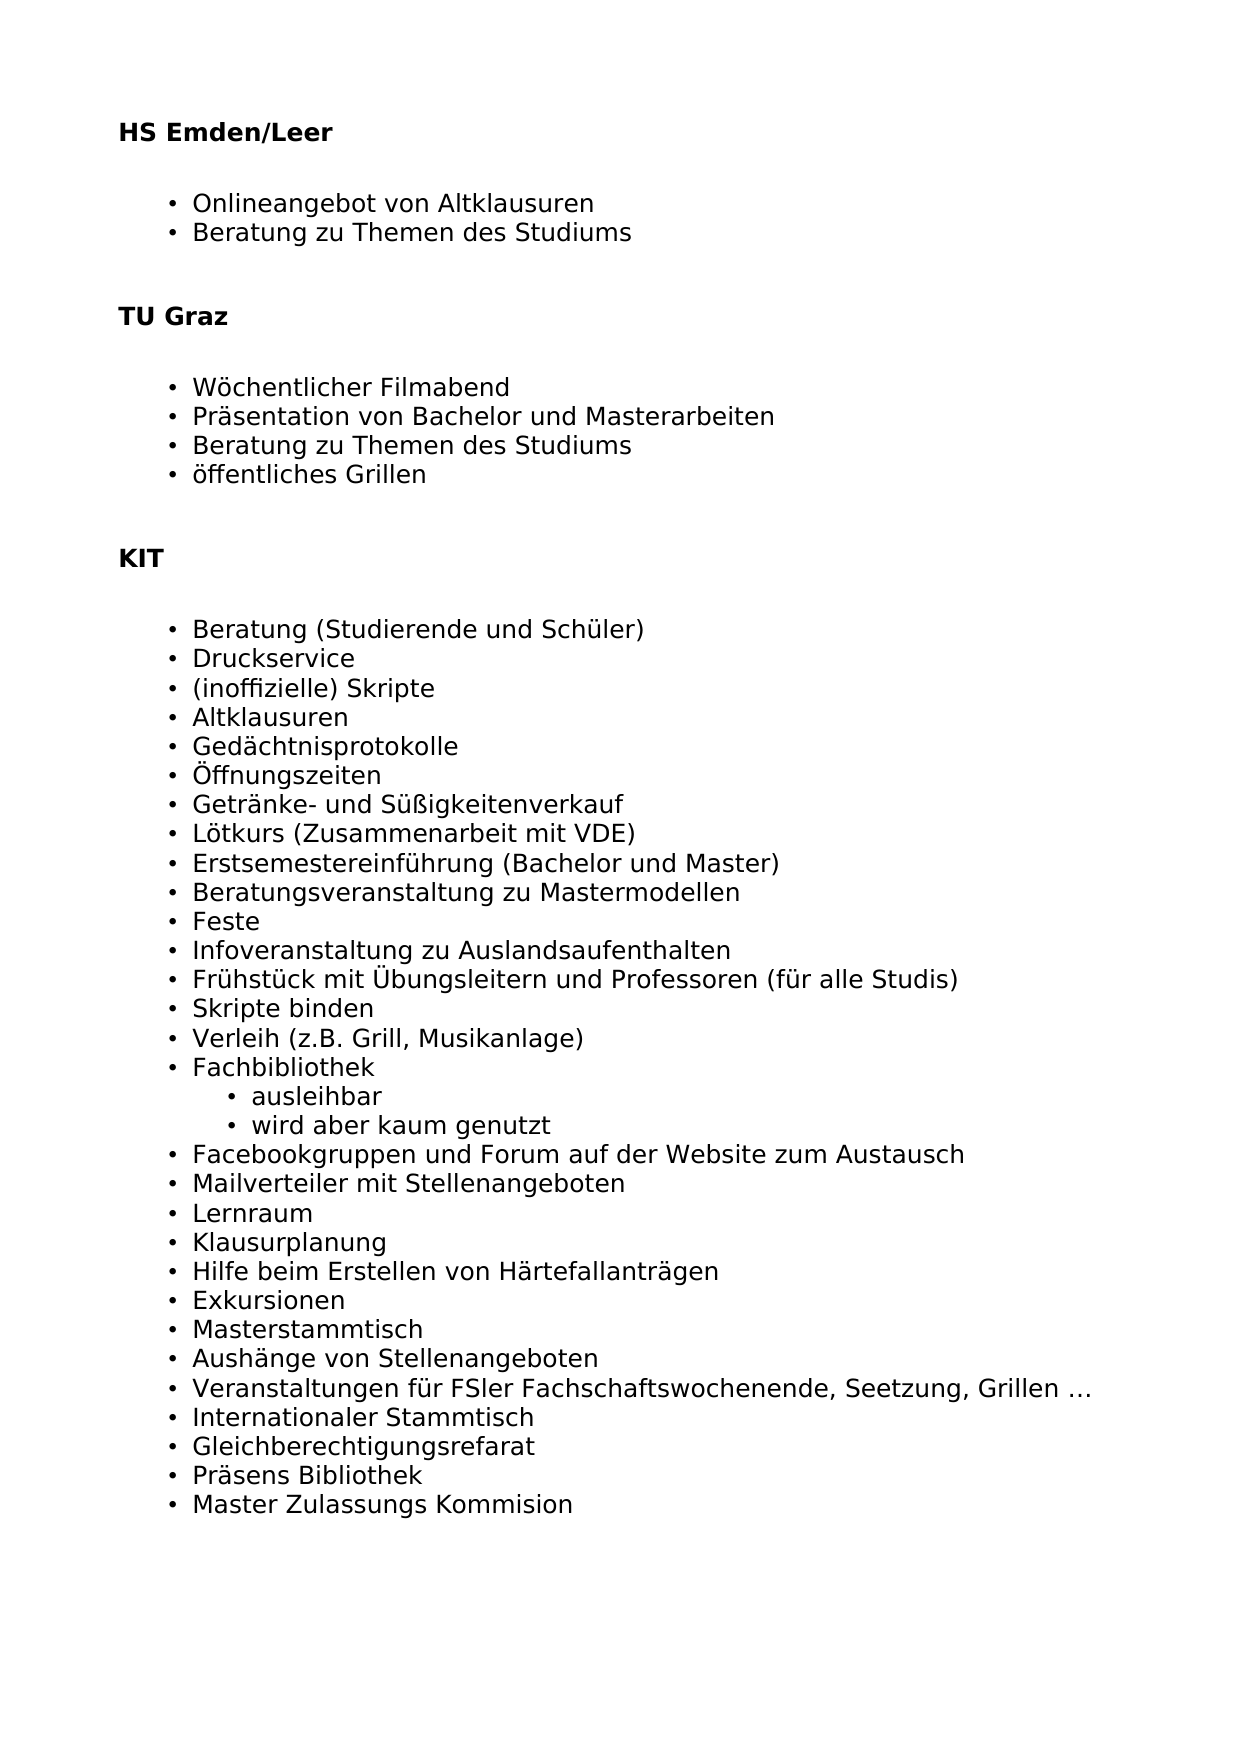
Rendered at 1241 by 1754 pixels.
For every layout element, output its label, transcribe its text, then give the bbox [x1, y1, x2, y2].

list Skripte binden [177, 995, 1122, 1024]
list Onlineangebot von Altklausuren [177, 189, 1122, 218]
list Feste [177, 907, 1122, 936]
subtitle KIT [118, 544, 1122, 573]
list Infoveranstaltung zu Auslandsaufenthalten [177, 936, 1122, 966]
list Verleih (z.B. Grill, Musikanlage) [177, 1024, 1122, 1053]
list Beratung zu Themen des Studiums [177, 432, 1122, 461]
list Gleichberechtigungsrefarat [177, 1432, 1122, 1461]
list Fachbibliothek [177, 1053, 1122, 1082]
list Internationaler Stammtisch [177, 1403, 1122, 1432]
list Veranstaltungen für FSler Fachschaftswochenende, Seetzung, Grillen … [177, 1374, 1122, 1403]
list wird aber kaum genutzt [236, 1111, 1122, 1141]
list Lernraum [177, 1199, 1122, 1228]
list ausleihbar [236, 1082, 1122, 1111]
list (inoffizielle) Skripte [177, 674, 1122, 703]
list Masterstammtisch [177, 1316, 1122, 1345]
list Mailverteiler mit Stellenangeboten [177, 1170, 1122, 1199]
list Druckservice [177, 645, 1122, 674]
list Frühstück mit Übungsleitern und Professoren (für alle Studis) [177, 966, 1122, 995]
list Wöchentlicher Filmabend [177, 373, 1122, 402]
list Hilfe beim Erstellen von Härtefallanträgen [177, 1257, 1122, 1286]
list Master Zulassungs Kommision [177, 1491, 1122, 1520]
list Facebookgruppen und Forum auf der Website zum Austausch [177, 1141, 1122, 1170]
list Altklausuren [177, 703, 1122, 732]
list Erstsemestereinführung (Bachelor und Master) [177, 849, 1122, 878]
list Präsentation von Bachelor und Masterarbeiten [177, 402, 1122, 432]
list Beratung (Studierende und Schüler) [177, 616, 1122, 645]
list Klausurplanung [177, 1228, 1122, 1257]
list Öffnungszeiten [177, 761, 1122, 791]
list Beratung zu Themen des Studiums [177, 218, 1122, 248]
list öffentliches Grillen [177, 461, 1122, 490]
list Präsens Bibliothek [177, 1461, 1122, 1491]
subtitle TU Graz [118, 302, 1122, 331]
list Exkursionen [177, 1286, 1122, 1316]
list Gedächtnisprotokolle [177, 732, 1122, 761]
list Lötkurs (Zusammenarbeit mit VDE) [177, 820, 1122, 849]
list Getränke- und Süßigkeitenverkauf [177, 791, 1122, 820]
subtitle HS Emden/Leer [118, 118, 1122, 147]
list Aushänge von Stellenangeboten [177, 1345, 1122, 1374]
list Beratungsveranstaltung zu Mastermodellen [177, 878, 1122, 907]
